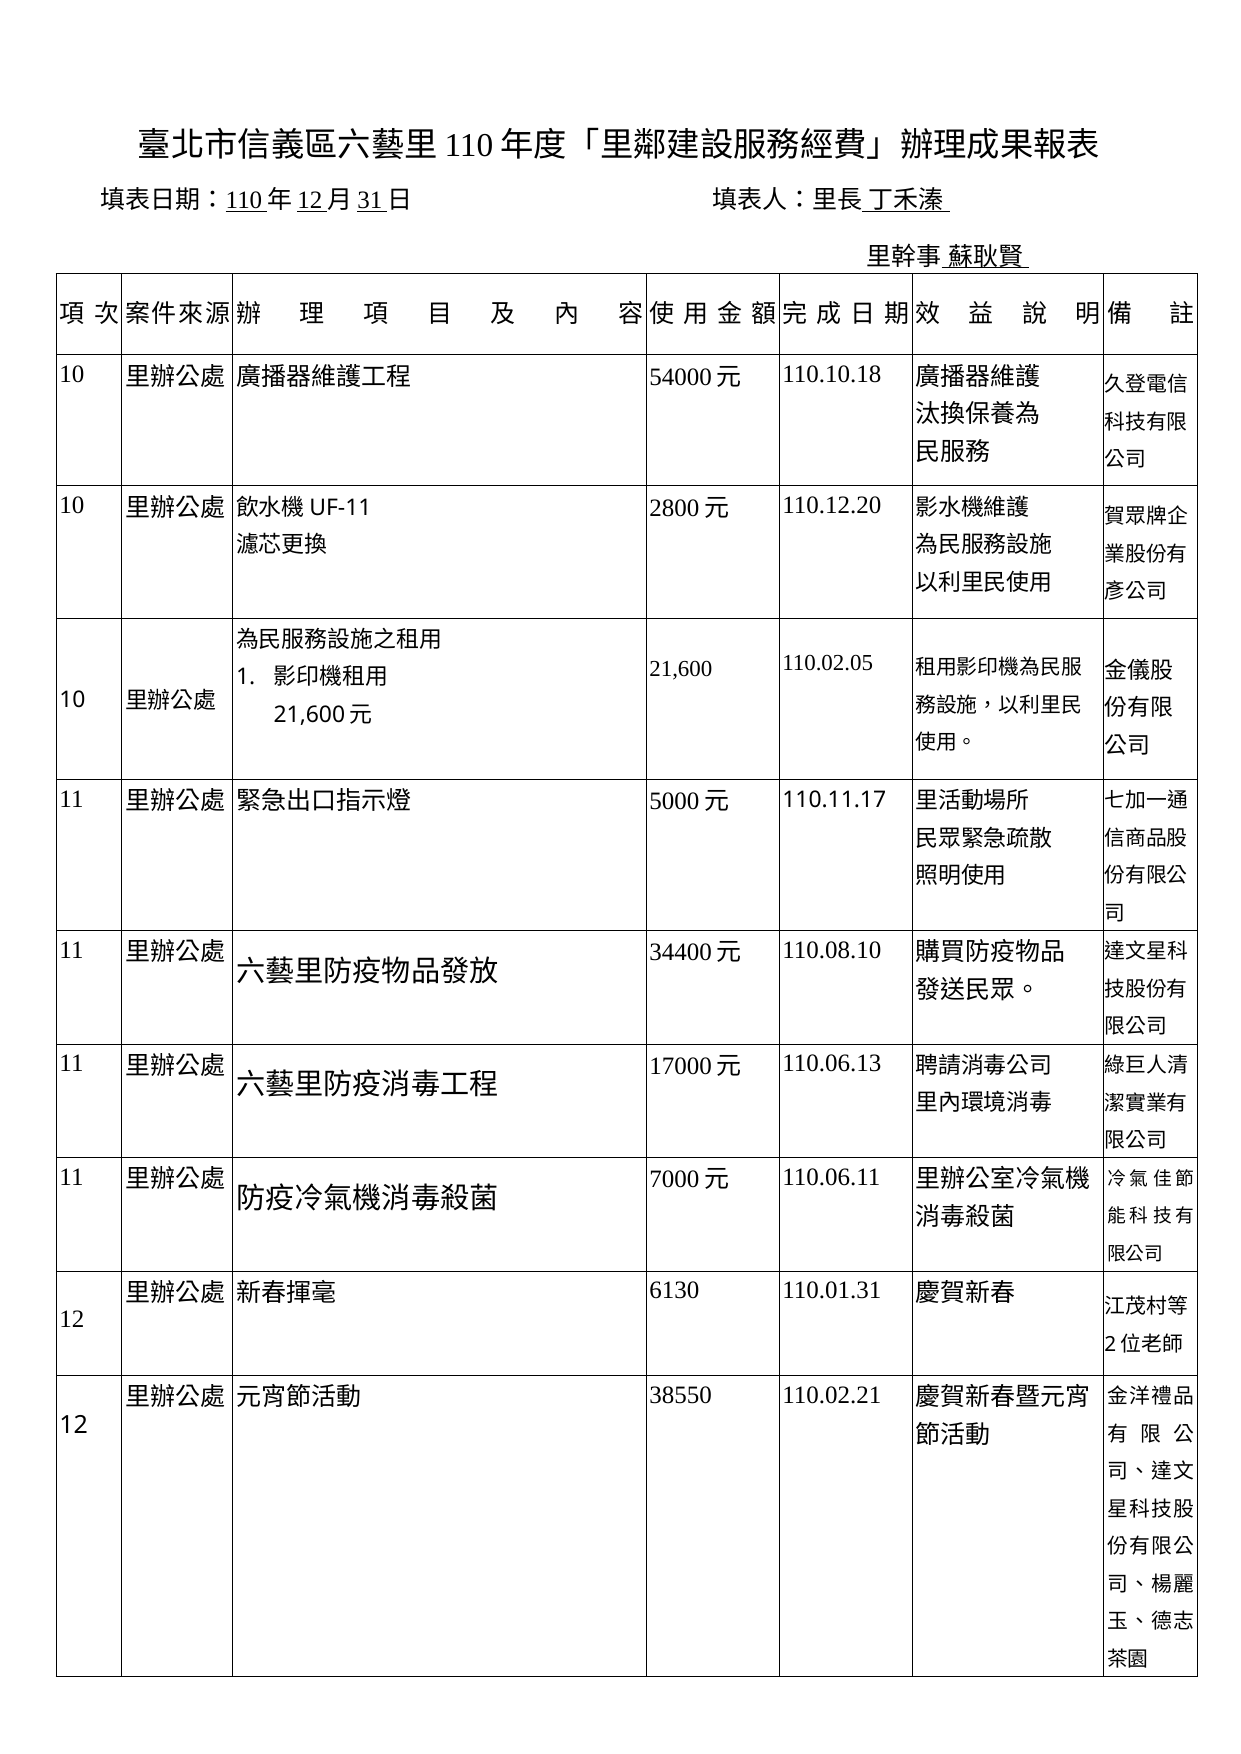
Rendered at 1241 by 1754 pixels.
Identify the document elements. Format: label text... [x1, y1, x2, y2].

table_cell 里辦公處 [122, 1158, 232, 1271]
table_cell 慶賀新春暨元宵 節活動 [913, 1376, 1103, 1676]
table_cell 租用影印機為民服 務設施，以利里民 使用。 [913, 619, 1103, 779]
table_cell 34400元 [647, 931, 779, 1043]
table_cell 110.12.20 [780, 486, 912, 617]
table_cell 10 [57, 619, 121, 779]
table_cell 110.06.13 [780, 1045, 912, 1157]
table_cell 里辦公處 [122, 931, 232, 1043]
table_cell 38550 [647, 1376, 779, 1676]
table_header 效益說明 [913, 274, 1103, 354]
table_cell 綠巨人清潔實業有限公司 [1104, 1045, 1197, 1157]
table_cell 110.11.17 [780, 780, 912, 930]
table_cell 21,600 [647, 619, 779, 779]
table_cell 江茂村等2位老師 [1104, 1272, 1197, 1375]
table_cell 元宵節活動 [233, 1376, 646, 1676]
table_cell 新春揮毫 [233, 1272, 646, 1375]
table_cell 賀眾牌企業股份有彥公司 [1104, 486, 1197, 617]
table_cell 金洋禮品有限公司、達文星科技股份有限公司、楊麗玉、德志茶園 [1104, 1376, 1197, 1676]
table_header 項次 [57, 274, 121, 354]
table_cell 10 [57, 486, 121, 617]
table_cell 冷氣佳節能科技有限公司 [1104, 1158, 1197, 1271]
table_cell 里辦公室冷氣機 消毒殺菌 [913, 1158, 1103, 1271]
table_cell 七加一通信商品股份有限公司 [1104, 780, 1197, 930]
table_cell 里辦公處 [122, 1376, 232, 1676]
table_cell 購買防疫物品 發送民眾。 [913, 931, 1103, 1043]
table_cell 11 [57, 1158, 121, 1271]
table_cell 里辦公處 [122, 1045, 232, 1157]
table_header 備註 [1104, 274, 1197, 354]
table_header 辦理項目及內容 [233, 274, 646, 354]
table_cell 54000元 [647, 355, 779, 485]
table_cell 110.10.18 [780, 355, 912, 485]
table_header 完成日期 [780, 274, 912, 354]
table_cell 110.01.31 [780, 1272, 912, 1375]
text 填表日期：110年12月31日 填表人：里長 丁禾溱 [100, 179, 1152, 217]
table_cell 11 [57, 931, 121, 1043]
table_cell 7000元 [647, 1158, 779, 1271]
table_cell 里辦公處 [122, 780, 232, 930]
table_cell 里辦公處 [122, 486, 232, 617]
table_cell 110.02.05 [780, 619, 912, 779]
table_cell 里辦公處 [122, 1272, 232, 1375]
table_cell 6130 [647, 1272, 779, 1375]
table_cell 17000元 [647, 1045, 779, 1157]
table_cell 防疫冷氣機消毒殺菌 [233, 1158, 646, 1271]
table_header 使用金額 [647, 274, 779, 354]
table_cell 10 [57, 355, 121, 485]
table_cell 慶賀新春 [913, 1272, 1103, 1375]
table_cell 110.02.21 [780, 1376, 912, 1676]
table_cell 金儀股份有限公司 [1104, 619, 1197, 779]
table_cell 12 [57, 1272, 121, 1375]
table_cell 11 [57, 780, 121, 930]
table_cell 11 [57, 1045, 121, 1157]
text 里幹事 蘇耿賢 [100, 236, 1152, 273]
table_cell 110.08.10 [780, 931, 912, 1043]
table_cell 緊急出口指示燈 [233, 780, 646, 930]
table_cell 聘請消毒公司 里內環境消毒 [913, 1045, 1103, 1157]
table_cell 12 [57, 1376, 121, 1676]
table_cell 六藝里防疫消毒工程 [233, 1045, 646, 1157]
table_cell 飲水機UF-11 濾芯更換 [233, 486, 646, 617]
table_cell 廣播器維護 汰換保養為 民服務 [913, 355, 1103, 485]
table_cell 里辦公處 [122, 619, 232, 779]
table_header 案件來源 [122, 274, 232, 354]
table_cell 達文星科技股份有限公司 [1104, 931, 1197, 1043]
table_cell 六藝里防疫物品發放 [233, 931, 646, 1043]
table_cell 里活動場所 民眾緊急疏散 照明使用 [913, 780, 1103, 930]
table_cell 2800元 [647, 486, 779, 617]
table_cell 久登電信科技有限公司 [1104, 355, 1197, 485]
text 臺北市信義區六藝里110年度「里鄰建設服務經費」辦理成果報表 [86, 104, 1152, 179]
table_cell 5000元 [647, 780, 779, 930]
table_cell 110.06.11 [780, 1158, 912, 1271]
table_cell 影水機維護 為民服務設施 以利里民使用 [913, 486, 1103, 617]
table_cell 里辦公處 [122, 355, 232, 485]
table_cell 廣播器維護工程 [233, 355, 646, 485]
table_cell 為民服務設施之租用 影印機租用 21,600元 [233, 619, 646, 779]
